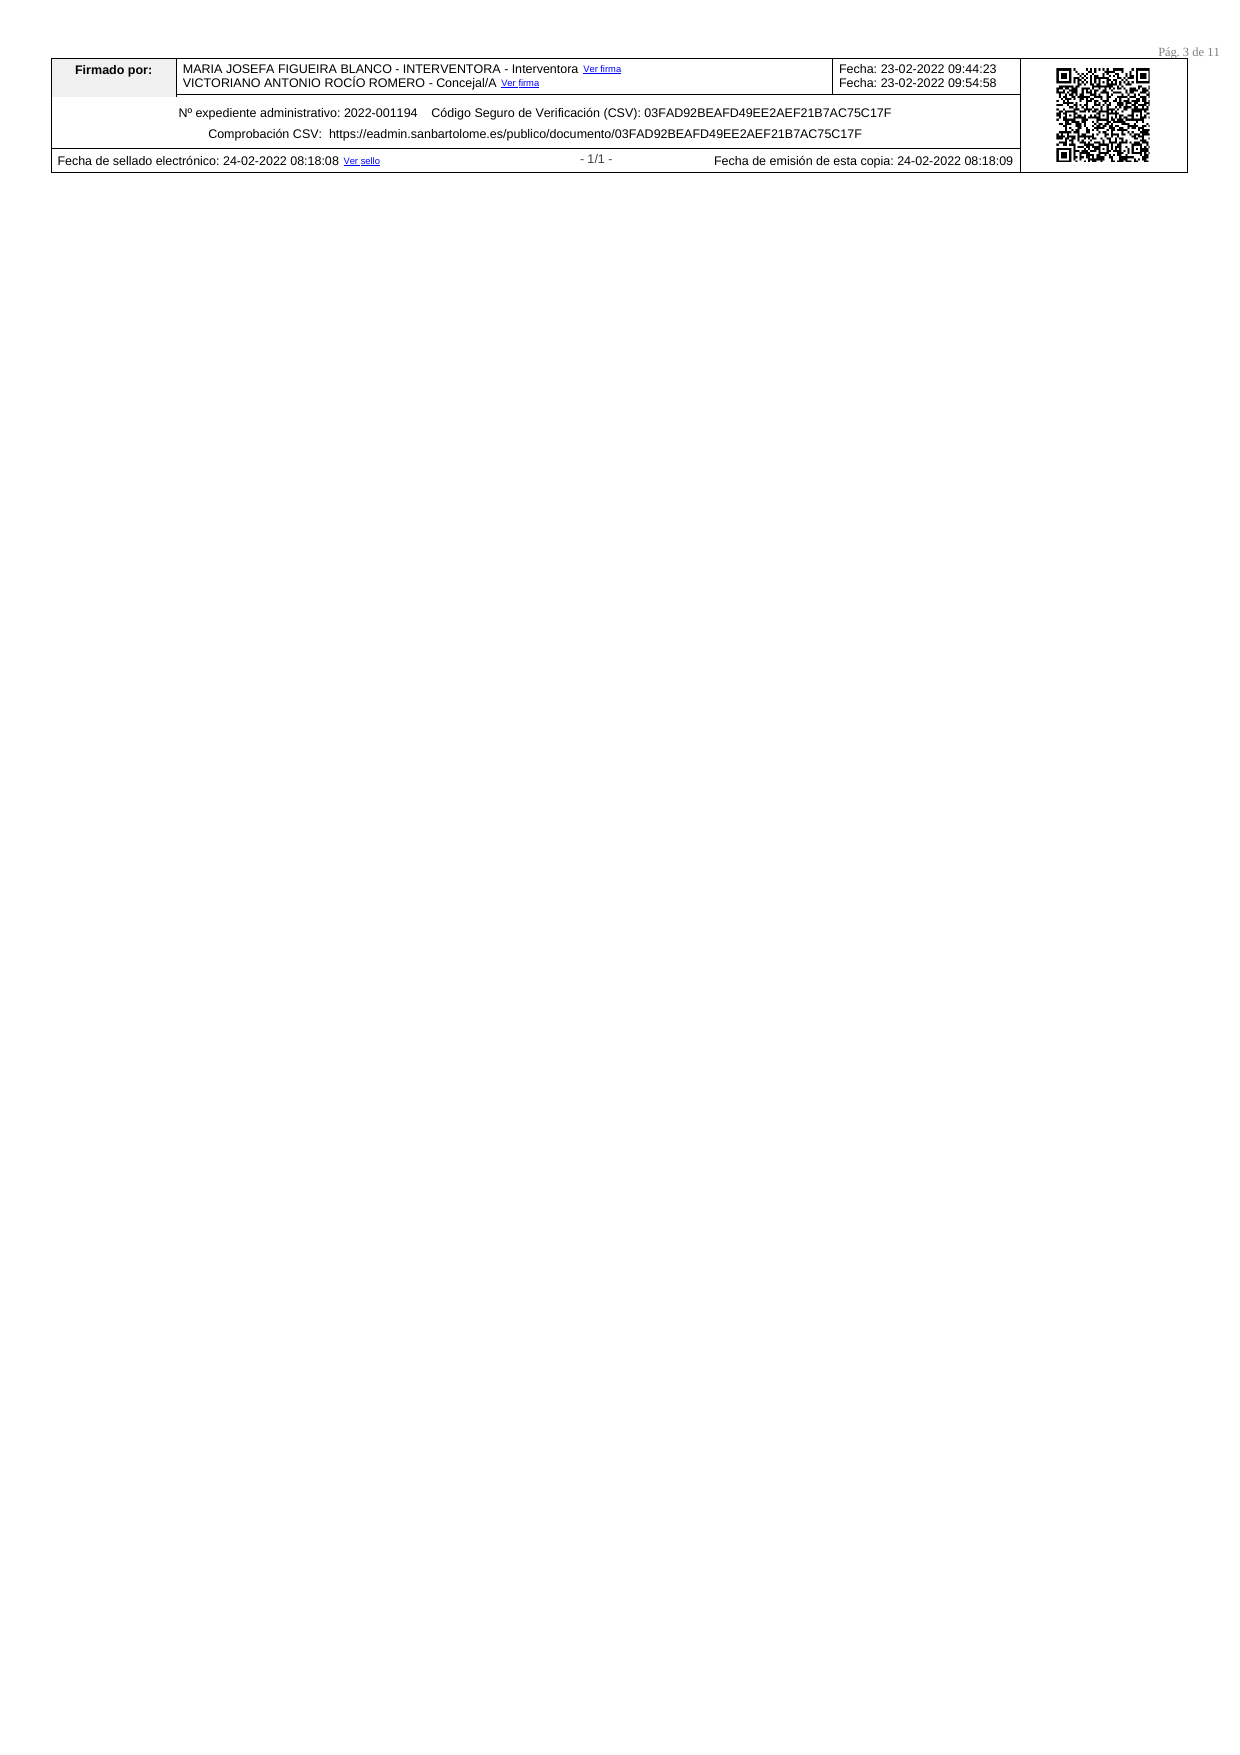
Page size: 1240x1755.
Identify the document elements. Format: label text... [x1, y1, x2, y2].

table_cell Fecha de sellado electrónico: 24-02-2022 08:18:08 Ver sello - 1/1 - Fecha de emisión de esta copia: 24-02-2022 08:18:09 [52, 149, 1020, 172]
picture [1056, 68, 1150, 162]
table_header [1021, 59, 1187, 172]
table_header Fecha: 23-02-2022 09:44:23 Fecha: 23-02-2022 09:54:58 [833, 59, 1020, 94]
table_cell Nº expediente administrativo: 2022-001194 Código Seguro de Verificación (CSV): 03FAD92BEAFD49EE2AEF21B7AC75C17F Comprobación CSV: https://eadmin.sanbartolome.es/publico/documento/03FAD92BEAFD49EE2AEF21B7AC75C17F [52, 95, 1020, 148]
table_header Firmado por: [52, 59, 176, 94]
table_header MARIA JOSEFA FIGUEIRA BLANCO - INTERVENTORA - Interventora Ver firma VICTORIANO ANTONIO ROCÍO ROMERO - Concejal/A Ver firma [177, 59, 832, 94]
